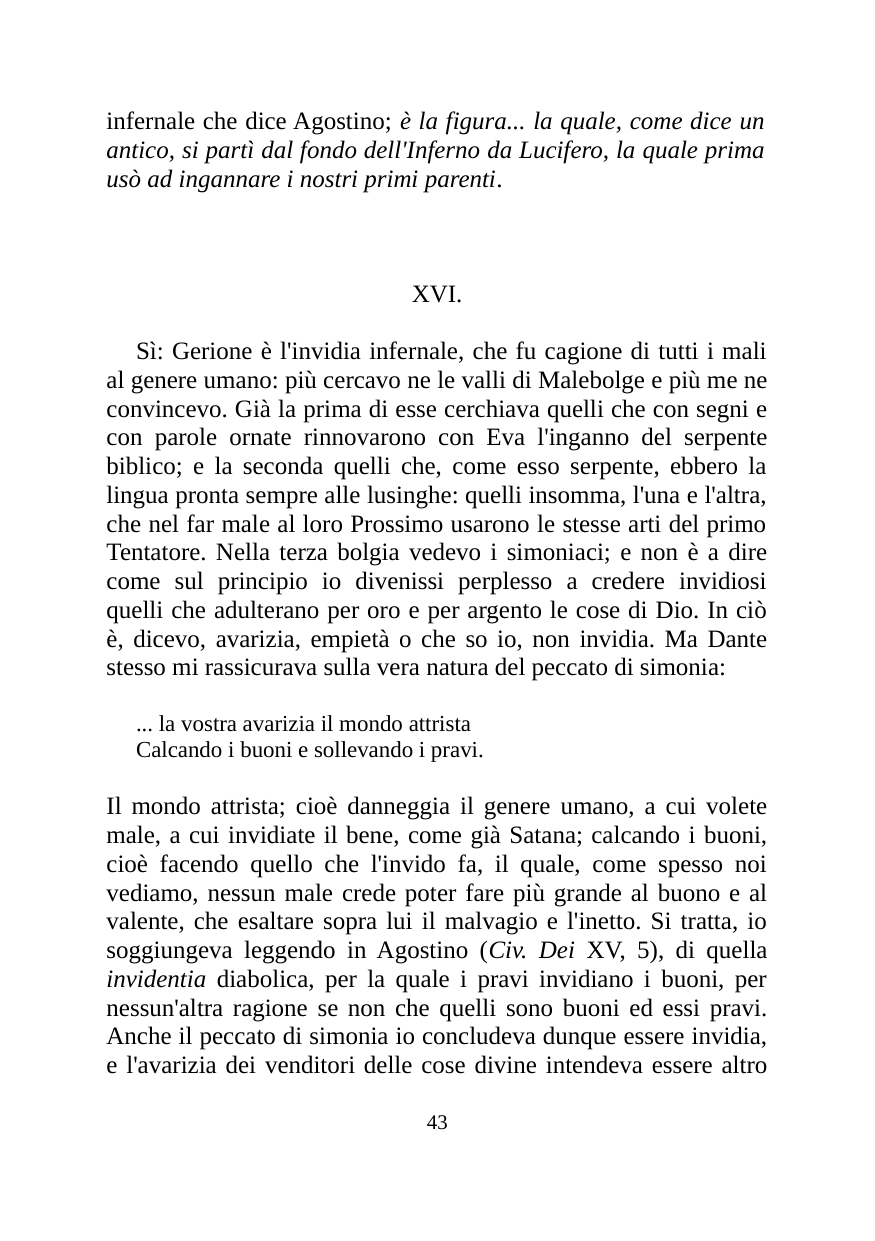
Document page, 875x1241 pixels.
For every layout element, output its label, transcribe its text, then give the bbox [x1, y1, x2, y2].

text Il mondo attrista; cioè danneggia il genere umano, a cui volete male, a cui invidiate il bene, come già Satana; calcando i buoni, cioè facendo quello che l'invido fa, il quale, come spesso noi vediamo, nessun male crede poter fare più grande al buono e al valente, che esaltare sopra lui il malvagio e l'inetto. Si tratta, io soggiungeva leggendo in Agostino (Civ. Dei XV, 5), di quella invidentia diabolica, per la quale i pravi invidiano i buoni, per nessun'altra ragione se non che quelli sono buoni ed essi pravi. Anche il peccato di simonia io concludeva dunque essere invidia, e l'avarizia dei venditori delle cose divine intendeva essere altro [106, 791, 768, 1079]
text Calcando i buoni e sollevando i pravi. [106, 736, 768, 763]
text ... la vostra avarizia il mondo attrista [106, 710, 768, 736]
text XVI. [106, 279, 768, 307]
text infernale che dice Agostino; è la figura... la quale, come dice un antico, si partì dal fondo dell'Inferno da Lucifero, la quale prima usò ad ingannare i nostri primi parenti. [106, 106, 768, 192]
text Sì: Gerione è l'invidia infernale, che fu cagione di tutti i mali al genere umano: più cercavo ne le valli di Malebolge e più me ne convincevo. Già la prima di esse cerchiava quelli che con segni e con parole ornate rinnovarono con Eva l'inganno del serpente biblico; e la seconda quelli che, come esso serpente, ebbero la lingua pronta sempre alle lusinghe: quelli insomma, l'una e l'altra, che nel far male al loro Prossimo usarono le stesse arti del primo Tentatore. Nella terza bolgia vedevo i simoniaci; e non è a dire come sul principio io divenissi perplesso a credere invidiosi quelli che adulterano per oro e per argento le cose di Dio. In ciò è, dicevo, avarizia, empietà o che so io, non invidia. Ma Dante stesso mi rassicurava sulla vera natura del peccato di simonia: [106, 336, 768, 681]
